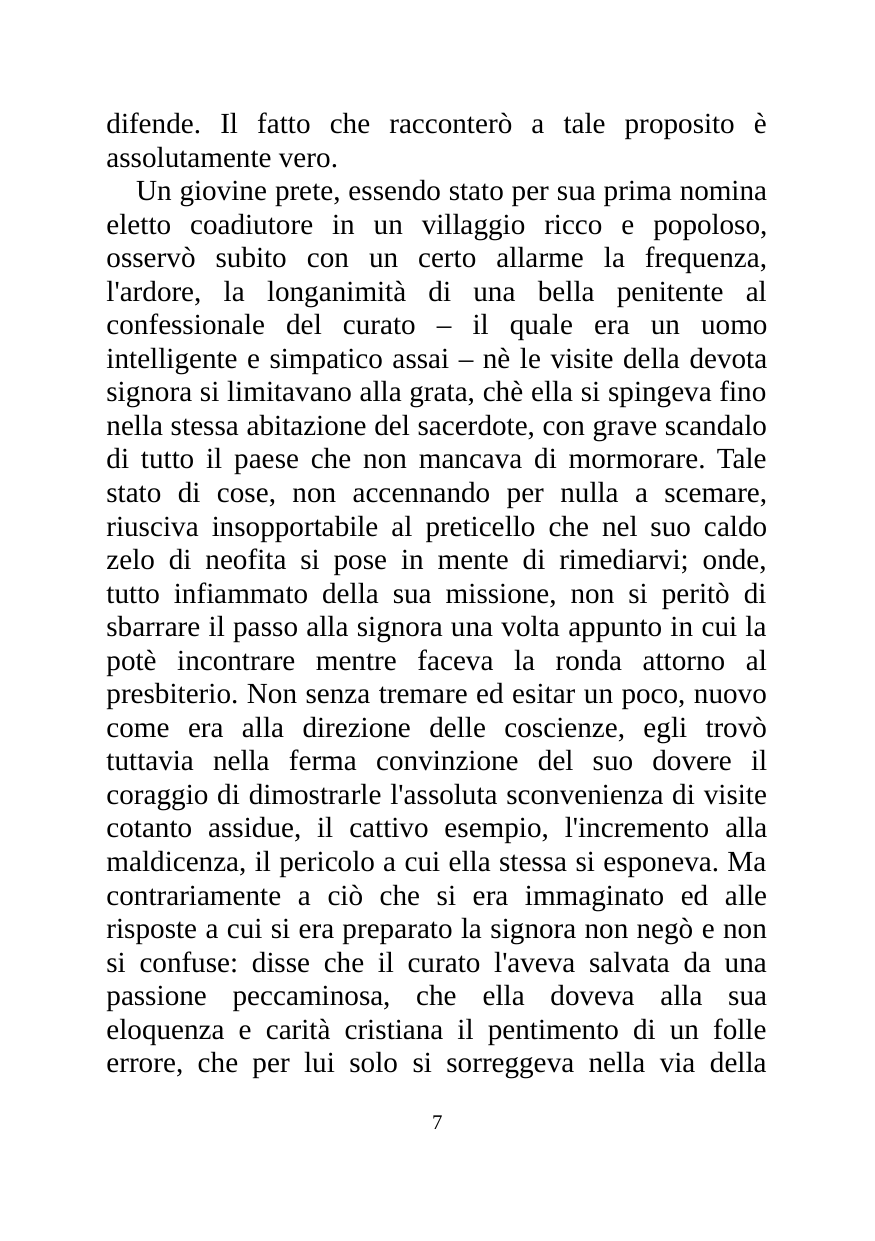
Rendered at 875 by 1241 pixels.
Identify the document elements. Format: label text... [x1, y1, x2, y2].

text difende. Il fatto che racconterò a tale proposito è assolutamente vero. [106, 106, 768, 173]
text Un giovine prete, essendo stato per sua prima nomina eletto coadiutore in un villaggio ricco e popoloso, osservò subito con un certo allarme la frequenza, l'ardore, la longanimità di una bella penitente al confessionale del curato – il quale era un uomo intelligente e simpatico assai – nè le visite della devota signora si limitavano alla grata, chè ella si spingeva fino nella stessa abitazione del sacerdote, con grave scandalo di tutto il paese che non mancava di mormorare. Tale stato di cose, non accennando per nulla a scemare, riusciva insopportabile al preticello che nel suo caldo zelo di neofita si pose in mente di rimediarvi; onde, tutto infiammato della sua missione, non si peritò di sbarrare il passo alla signora una volta appunto in cui la potè incontrare mentre faceva la ronda attorno al presbiterio. Non senza tremare ed esitar un poco, nuovo come era alla direzione delle coscienze, egli trovò tuttavia nella ferma convinzione del suo dovere il coraggio di dimostrarle l'assoluta sconvenienza di visite cotanto assidue, il cattivo esempio, l'incremento alla maldicenza, il pericolo a cui ella stessa si esponeva. Ma contrariamente a ciò che si era immaginato ed alle risposte a cui si era preparato la signora non negò e non si confuse: disse che il curato l'aveva salvata da una passione peccaminosa, che ella doveva alla sua eloquenza e carità cristiana il pentimento di un folle errore, che per lui solo si sorreggeva nella via della [106, 173, 768, 1079]
